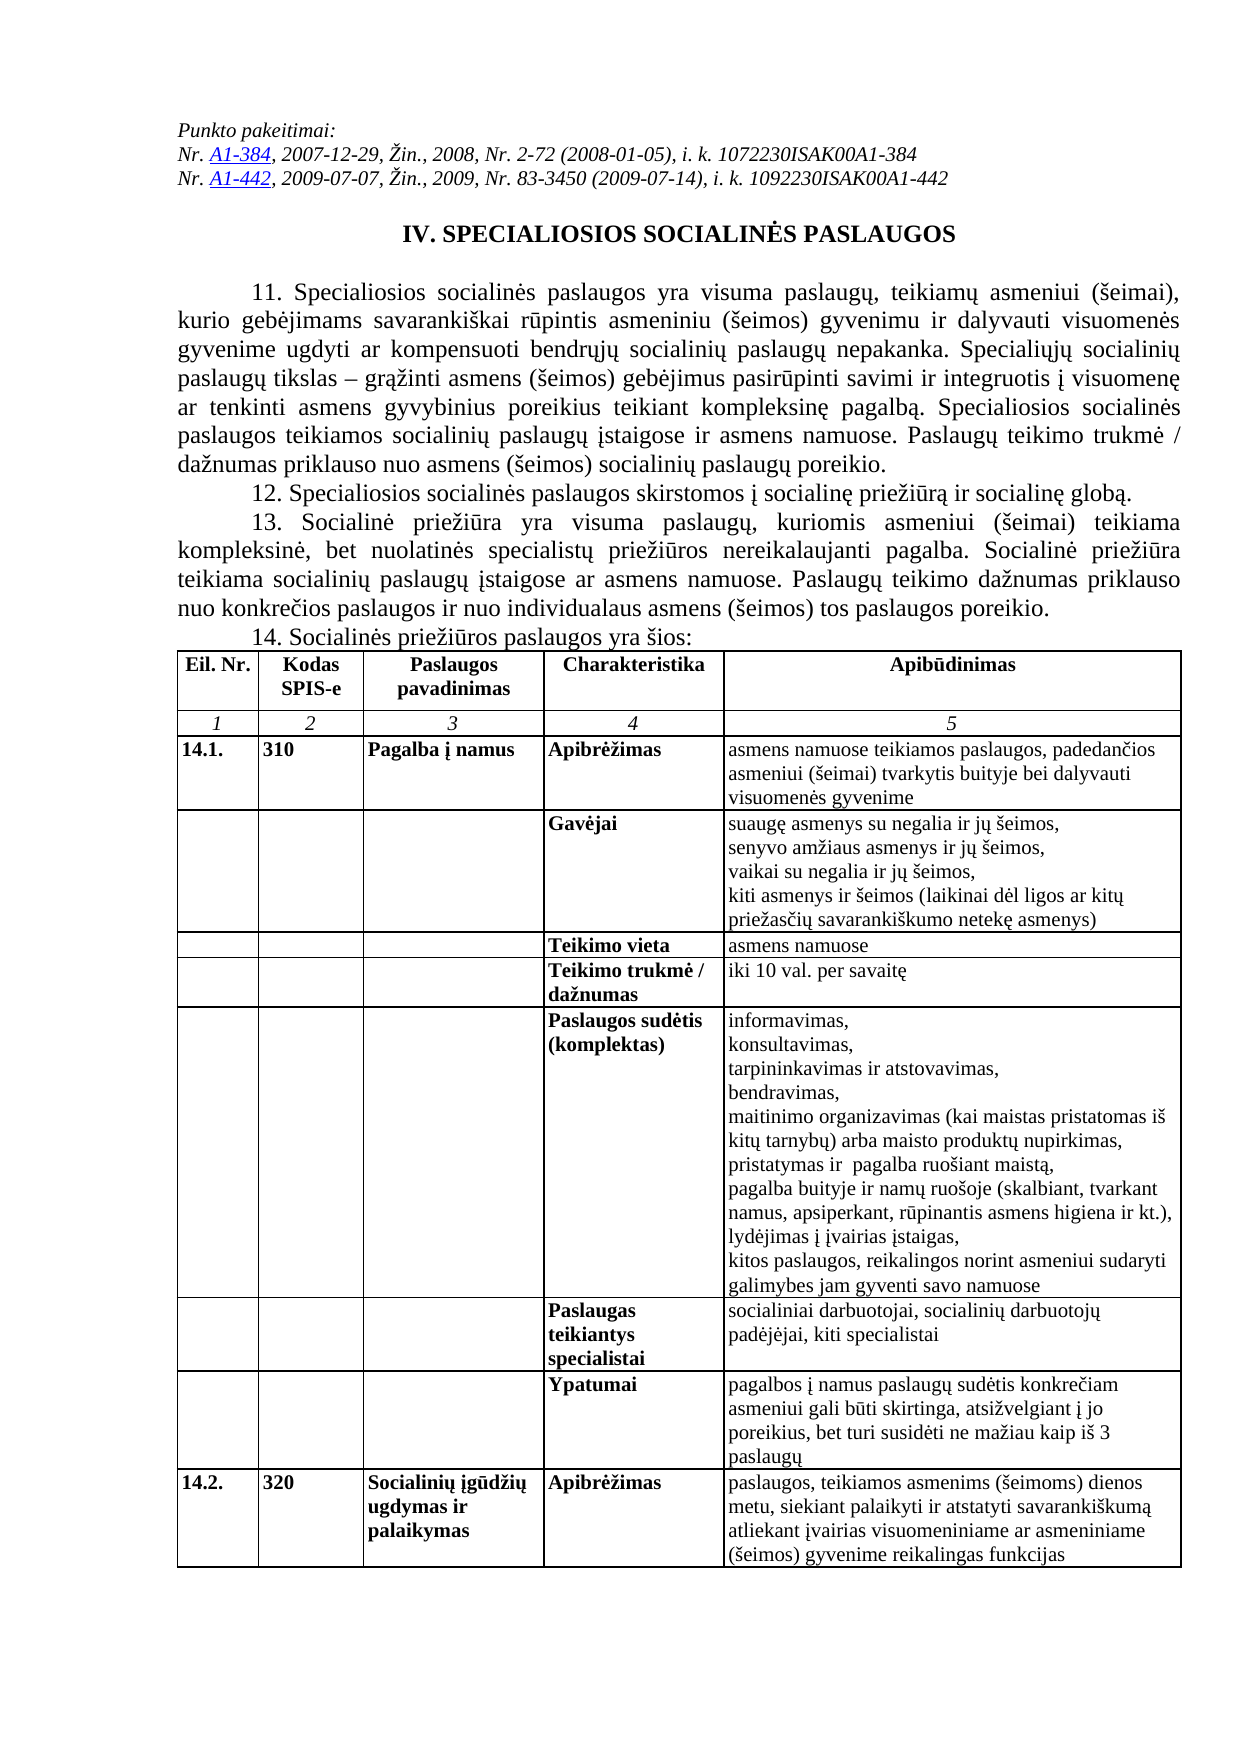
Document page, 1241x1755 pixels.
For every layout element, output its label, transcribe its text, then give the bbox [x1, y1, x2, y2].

table_cell 2 [259, 711, 363, 735]
table_cell 4 [545, 711, 723, 735]
table_cell Teikimo vieta [545, 933, 723, 957]
table_cell 310 [259, 737, 363, 809]
table_cell [364, 1008, 543, 1297]
table_header Apibūdinimas [725, 652, 1180, 710]
text 11. Specialiosios socialinės paslaugos yra visuma paslaugų, teikiamų asmeniui (šeimai), kurio gebėjimams savarankiškai rūpintis asmeniniu (šeimos) gyvenimu ir dalyvauti visuomenės gyvenime ugdyti ar kompensuoti bendrųjų socialinių paslaugų nepakanka. Specialiųjų socialinių paslaugų tikslas – grąžinti asmens (šeimos) gebėjimus pasirūpinti savimi ir integruotis į visuomenę ar tenkinti asmens gyvybinius poreikius teikiant kompleksinę pagalbą. Specialiosios socialinės paslaugos teikiamos socialinių paslaugų įstaigose ir asmens namuose. Paslaugų teikimo trukmė / dažnumas priklauso nuo asmens (šeimos) socialinių paslaugų poreikio. [177, 277, 1181, 478]
table_cell [178, 1372, 258, 1468]
table_header Paslaugos pavadinimas [364, 652, 543, 710]
table_cell socialiniai darbuotojai, socialinių darbuotojų padėjėjai, kiti specialistai [725, 1298, 1180, 1370]
table_cell [178, 1298, 258, 1370]
table_cell Ypatumai [545, 1372, 723, 1468]
table_cell [259, 1372, 363, 1468]
text Nr. A1-384, 2007-12-29, Žin., 2008, Nr. 2-72 (2008-01-05), i. k. 1072230ISAK00A1-384 [177, 142, 1181, 166]
table_cell [364, 958, 543, 1006]
table_cell asmens namuose teikiamos paslaugos, padedančios asmeniui (šeimai) tvarkytis buityje bei dalyvauti visuomenės gyvenime [725, 737, 1180, 809]
table_cell asmens namuose [725, 933, 1180, 957]
table_cell pagalbos į namus paslaugų sudėtis konkrečiam asmeniui gali būti skirtinga, atsižvelgiant į jo poreikius, bet turi susidėti ne mažiau kaip iš 3 paslaugų [725, 1372, 1180, 1468]
text Nr. A1-442, 2009-07-07, Žin., 2009, Nr. 83-3450 (2009-07-14), i. k. 1092230ISAK00A1-442 [177, 166, 1181, 190]
table_cell 5 [725, 711, 1180, 735]
text 13. Socialinė priežiūra yra visuma paslaugų, kuriomis asmeniui (šeimai) teikiama kompleksinė, bet nuolatinės specialistų priežiūros nereikalaujanti pagalba. Socialinė priežiūra teikiama socialinių paslaugų įstaigose ar asmens namuose. Paslaugų teikimo dažnumas priklauso nuo konkrečios paslaugos ir nuo individualaus asmens (šeimos) tos paslaugos poreikio. [177, 507, 1181, 622]
table_cell 14.1. [178, 737, 258, 809]
table_cell informavimas, konsultavimas, tarpininkavimas ir atstovavimas, bendravimas, maitinimo organizavimas (kai maistas pristatomas iš kitų tarnybų) arba maisto produktų nupirkimas, pristatymas ir pagalba ruošiant maistą, pagalba buityje ir namų ruošoje (skalbiant, tvarkant namus, apsiperkant, rūpinantis asmens higiena ir kt.), lydėjimas į įvairias įstaigas, kitos paslaugos, reikalingos norint asmeniui sudaryti galimybes jam gyventi savo namuose [725, 1008, 1180, 1297]
text IV. SPECIALIOSIOS SOCIALINĖS PASLAUGOS [177, 219, 1181, 248]
table_cell [364, 811, 543, 931]
table_header Eil. Nr. [178, 652, 258, 710]
text 12. Specialiosios socialinės paslaugos skirstomos į socialinę priežiūrą ir socialinę globą. [177, 478, 1181, 507]
table_cell [259, 933, 363, 957]
table_cell Pagalba į namus [364, 737, 543, 809]
table_cell [259, 958, 363, 1006]
table_cell iki 10 val. per savaitę [725, 958, 1180, 1006]
table_cell Paslaugos sudėtis (komplektas) [545, 1008, 723, 1297]
table_cell 320 [259, 1470, 363, 1566]
table_cell paslaugos, teikiamos asmenims (šeimoms) dienos metu, siekiant palaikyti ir atstatyti savarankiškumą atliekant įvairias visuomeniniame ar asmeniniame (šeimos) gyvenime reikalingas funkcijas [725, 1470, 1180, 1566]
table_cell [259, 1298, 363, 1370]
table_cell 3 [364, 711, 543, 735]
table_header Kodas SPIS-e [259, 652, 363, 710]
table_cell 1 [178, 711, 258, 735]
text 14. Socialinės priežiūros paslaugos yra šios: [177, 622, 1181, 650]
table_cell Socialinių įgūdžių ugdymas ir palaikymas [364, 1470, 543, 1566]
table_cell [364, 1372, 543, 1468]
table_cell suaugę asmenys su negalia ir jų šeimos, senyvo amžiaus asmenys ir jų šeimos, vaikai su negalia ir jų šeimos, kiti asmenys ir šeimos (laikinai dėl ligos ar kitų priežasčių savarankiškumo netekę asmenys) [725, 811, 1180, 931]
table_cell [178, 811, 258, 931]
table_cell Apibrėžimas [545, 737, 723, 809]
table_cell Gavėjai [545, 811, 723, 931]
table_cell [178, 1008, 258, 1297]
table_cell [178, 958, 258, 1006]
table_cell [259, 811, 363, 931]
table_cell [364, 933, 543, 957]
table_header Charakteristika [545, 652, 723, 710]
table_cell Paslaugas teikiantys specialistai [545, 1298, 723, 1370]
text Punkto pakeitimai: [177, 118, 1181, 142]
table_cell Apibrėžimas [545, 1470, 723, 1566]
table_cell Teikimo trukmė / dažnumas [545, 958, 723, 1006]
table_cell 14.2. [178, 1470, 258, 1566]
table_cell [178, 933, 258, 957]
table_cell [364, 1298, 543, 1370]
table_cell [259, 1008, 363, 1297]
